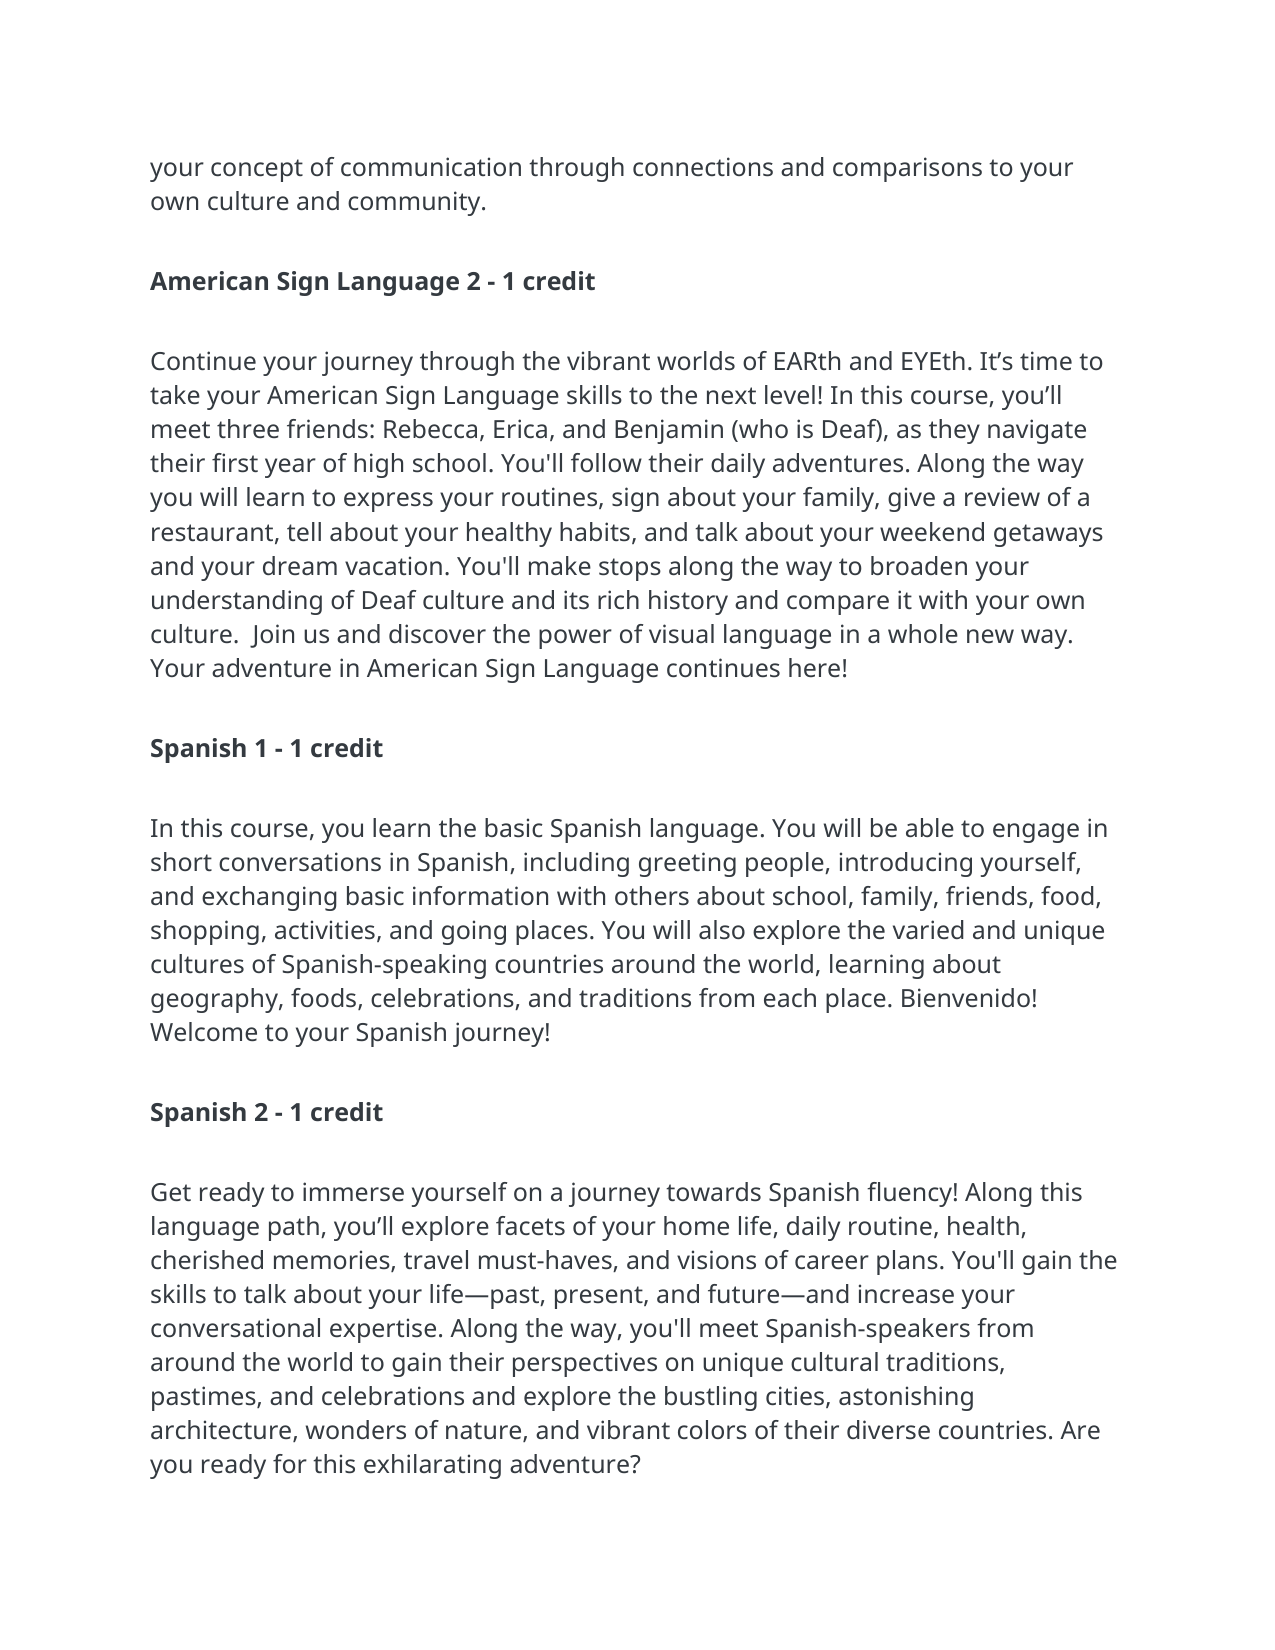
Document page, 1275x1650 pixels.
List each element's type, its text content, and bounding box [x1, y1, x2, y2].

text Continue your journey through the vibrant worlds of EARth and EYEth. It’s time to take your American Sign Language skills to the next level! In this course, you’ll meet three friends: Rebecca, Erica, and Benjamin (who is Deaf), as they navigate their first year of high school. You'll follow their daily adventures. Along the way you will learn to express your routines, sign about your family, give a review of a restaurant, tell about your healthy habits, and talk about your weekend getaways and your dream vacation. You'll make stops along the way to broaden your understanding of Deaf culture and its rich history and compare it with your own culture. Join us and discover the power of visual language in a whole new way. Your adventure in American Sign Language continues here! [150, 344, 1125, 684]
text Spanish 1 - 1 credit [150, 730, 1125, 764]
text In this course, you learn the basic Spanish language. You will be able to engage in short conversations in Spanish, including greeting people, introducing yourself, and exchanging basic information with others about school, family, friends, food, shopping, activities, and going places. You will also explore the varied and unique cultures of Spanish-speaking countries around the world, learning about geography, foods, celebrations, and traditions from each place. Bienvenido! Welcome to your Spanish journey! [150, 810, 1125, 1049]
text Spanish 2 - 1 credit [150, 1094, 1125, 1128]
text your concept of communication through connections and comparisons to your own culture and community. [150, 150, 1125, 218]
text Get ready to immerse yourself on a journey towards Spanish fluency! Along this language path, you’ll explore facets of your home life, daily routine, health, cherished memories, travel must-haves, and visions of career plans. You'll gain the skills to talk about your life—past, present, and future—and increase your conversational expertise. Along the way, you'll meet Spanish-speakers from around the world to gain their perspectives on unique cultural traditions, pastimes, and celebrations and explore the bustling cities, astonishing architecture, wonders of nature, and vibrant colors of their diverse countries. Are you ready for this exhilarating adventure? [150, 1174, 1125, 1481]
text American Sign Language 2 - 1 credit [150, 264, 1125, 298]
